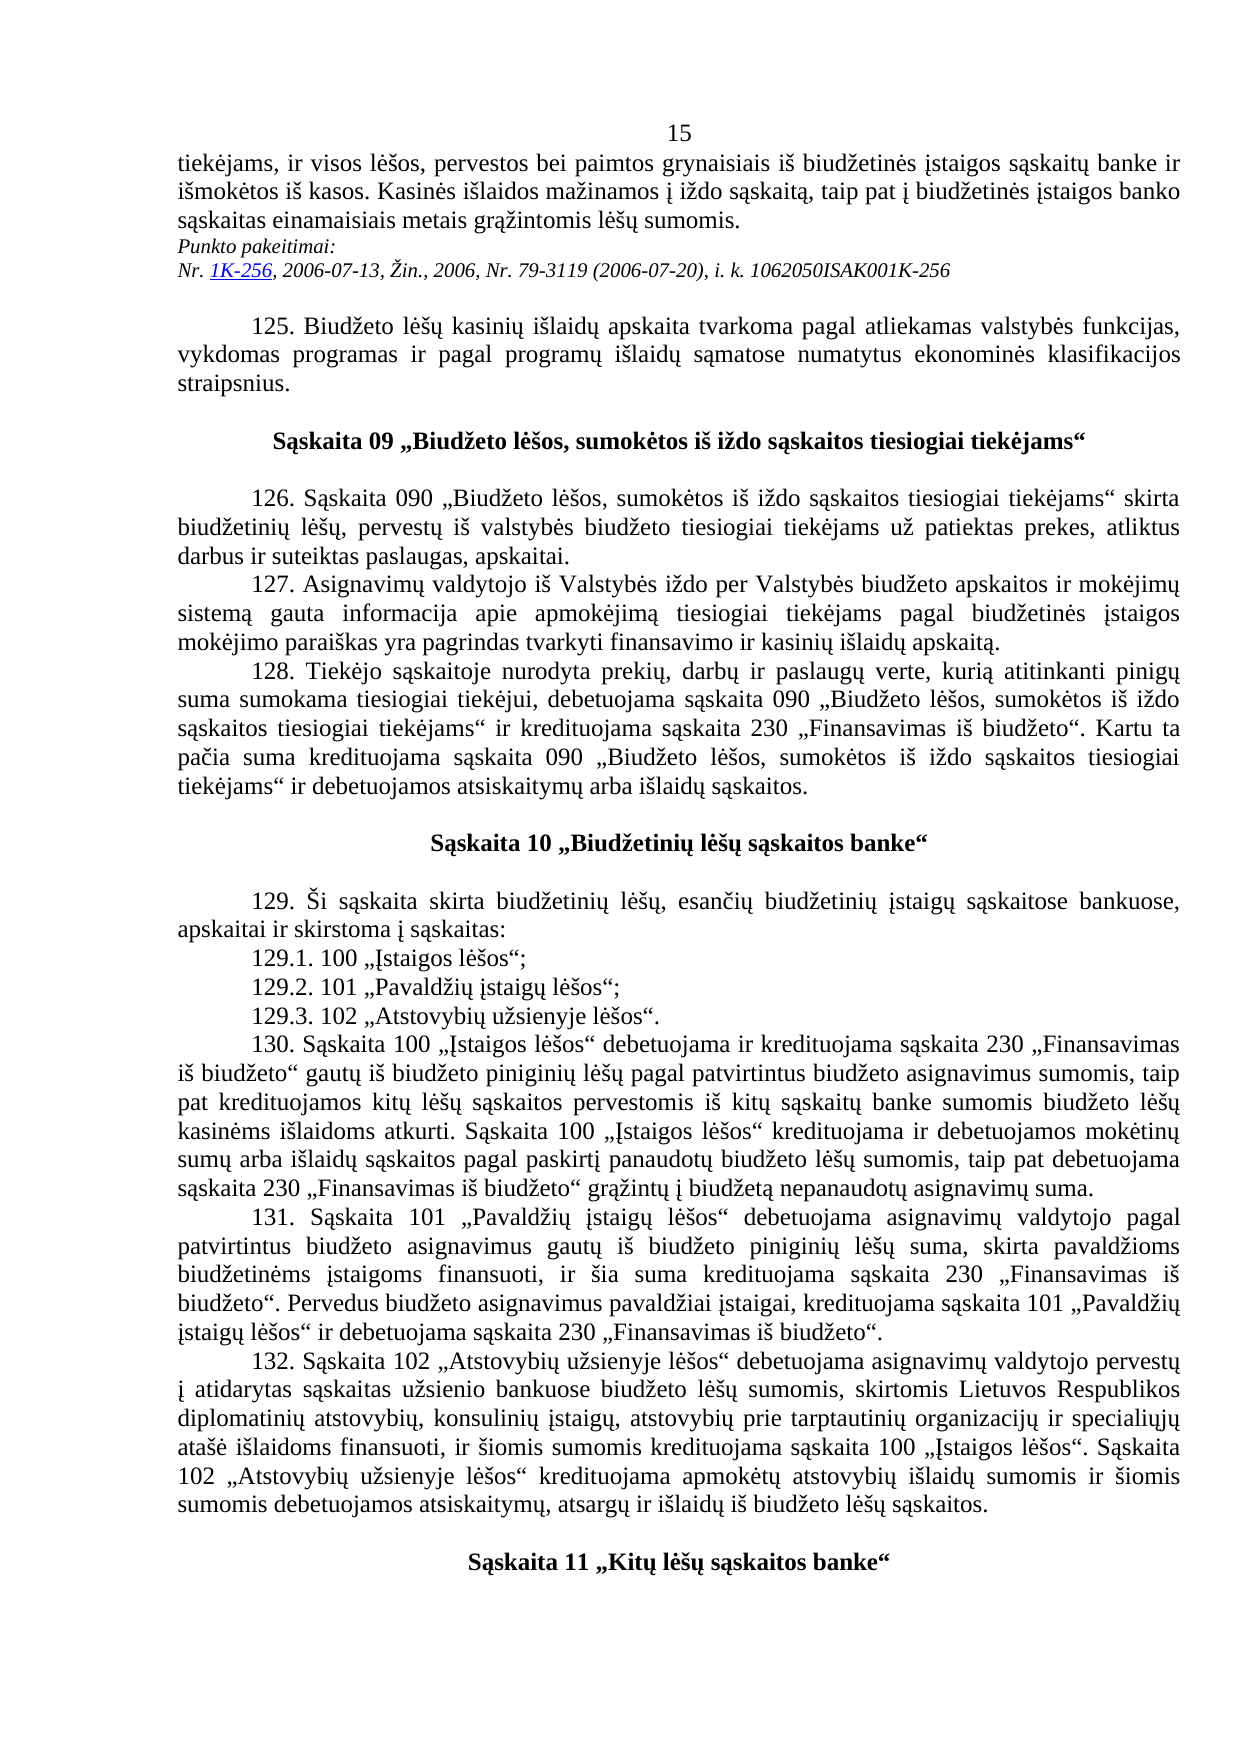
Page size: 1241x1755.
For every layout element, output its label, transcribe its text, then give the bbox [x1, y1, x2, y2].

text Punkto pakeitimai: [177, 234, 1181, 258]
text Nr. 1K-256, 2006-07-13, Žin., 2006, Nr. 79-3119 (2006-07-20), i. k. 1062050ISAK001K-256 [177, 258, 1181, 282]
text Sąskaita 11 „Kitų lėšų sąskaitos banke“ [177, 1547, 1181, 1576]
text 131. Sąskaita 101 „Pavaldžių įstaigų lėšos“ debetuojama asignavimų valdytojo pagal patvirtintus biudžeto asignavimus gautų iš biudžeto piniginių lėšų suma, skirta pavaldžioms biudžetinėms įstaigoms finansuoti, ir šia suma kredituojama sąskaita 230 „Finansavimas iš biudžeto“. Pervedus biudžeto asignavimus pavaldžiai įstaigai, kredituojama sąskaita 101 „Pavaldžių įstaigų lėšos“ ir debetuojama sąskaita 230 „Finansavimas iš biudžeto“. [177, 1202, 1181, 1346]
text Sąskaita 10 „Biudžetinių lėšų sąskaitos banke“ [177, 828, 1181, 857]
text Sąskaita 09 „Biudžeto lėšos, sumokėtos iš iždo sąskaitos tiesiogiai tiekėjams“ [177, 426, 1181, 454]
text 128. Tiekėjo sąskaitoje nurodyta prekių, darbų ir paslaugų verte, kurią atitinkanti pinigų suma sumokama tiesiogiai tiekėjui, debetuojama sąskaita 090 „Biudžeto lėšos, sumokėtos iš iždo sąskaitos tiesiogiai tiekėjams“ ir kredituojama sąskaita 230 „Finansavimas iš biudžeto“. Kartu ta pačia suma kredituojama sąskaita 090 „Biudžeto lėšos, sumokėtos iš iždo sąskaitos tiesiogiai tiekėjams“ ir debetuojamos atsiskaitymų arba išlaidų sąskaitos. [177, 656, 1181, 799]
text 130. Sąskaita 100 „Įstaigos lėšos“ debetuojama ir kredituojama sąskaita 230 „Finansavimas iš biudžeto“ gautų iš biudžeto piniginių lėšų pagal patvirtintus biudžeto asignavimus sumomis, taip pat kredituojamos kitų lėšų sąskaitos pervestomis iš kitų sąskaitų banke sumomis biudžeto lėšų kasinėms išlaidoms atkurti. Sąskaita 100 „Įstaigos lėšos“ kredituojama ir debetuojamos mokėtinų sumų arba išlaidų sąskaitos pagal paskirtį panaudotų biudžeto lėšų sumomis, taip pat debetuojama sąskaita 230 „Finansavimas iš biudžeto“ grąžintų į biudžetą nepanaudotų asignavimų suma. [177, 1029, 1181, 1202]
text 126. Sąskaita 090 „Biudžeto lėšos, sumokėtos iš iždo sąskaitos tiesiogiai tiekėjams“ skirta biudžetinių lėšų, pervestų iš valstybės biudžeto tiesiogiai tiekėjams už patiektas prekes, atliktus darbus ir suteiktas paslaugas, apskaitai. [177, 483, 1181, 569]
text 125. Biudžeto lėšų kasinių išlaidų apskaita tvarkoma pagal atliekamas valstybės funkcijas, vykdomas programas ir pagal programų išlaidų sąmatose numatytus ekonominės klasifikacijos straipsnius. [177, 311, 1181, 397]
text 129. Ši sąskaita skirta biudžetinių lėšų, esančių biudžetinių įstaigų sąskaitose bankuose, apskaitai ir skirstoma į sąskaitas: [177, 886, 1181, 943]
text 129.2. 101 „Pavaldžių įstaigų lėšos“; [177, 972, 1181, 1001]
text 129.1. 100 „Įstaigos lėšos“; [177, 943, 1181, 972]
text 127. Asignavimų valdytojo iš Valstybės iždo per Valstybės biudžeto apskaitos ir mokėjimų sistemą gauta informacija apie apmokėjimą tiesiogiai tiekėjams pagal biudžetinės įstaigos mokėjimo paraiškas yra pagrindas tvarkyti finansavimo ir kasinių išlaidų apskaitą. [177, 569, 1181, 656]
text 129.3. 102 „Atstovybių užsienyje lėšos“. [177, 1001, 1181, 1029]
text tiekėjams, ir visos lėšos, pervestos bei paimtos grynaisiais iš biudžetinės įstaigos sąskaitų banke ir išmokėtos iš kasos. Kasinės išlaidos mažinamos į iždo sąskaitą, taip pat į biudžetinės įstaigos banko sąskaitas einamaisiais metais grąžintomis lėšų sumomis. [177, 148, 1181, 234]
text 132. Sąskaita 102 „Atstovybių užsienyje lėšos“ debetuojama asignavimų valdytojo pervestų į atidarytas sąskaitas užsienio bankuose biudžeto lėšų sumomis, skirtomis Lietuvos Respublikos diplomatinių atstovybių, konsulinių įstaigų, atstovybių prie tarptautinių organizacijų ir specialiųjų atašė išlaidoms finansuoti, ir šiomis sumomis kredituojama sąskaita 100 „Įstaigos lėšos“. Sąskaita 102 „Atstovybių užsienyje lėšos“ kredituojama apmokėtų atstovybių išlaidų sumomis ir šiomis sumomis debetuojamos atsiskaitymų, atsargų ir išlaidų iš biudžeto lėšų sąskaitos. [177, 1346, 1181, 1518]
